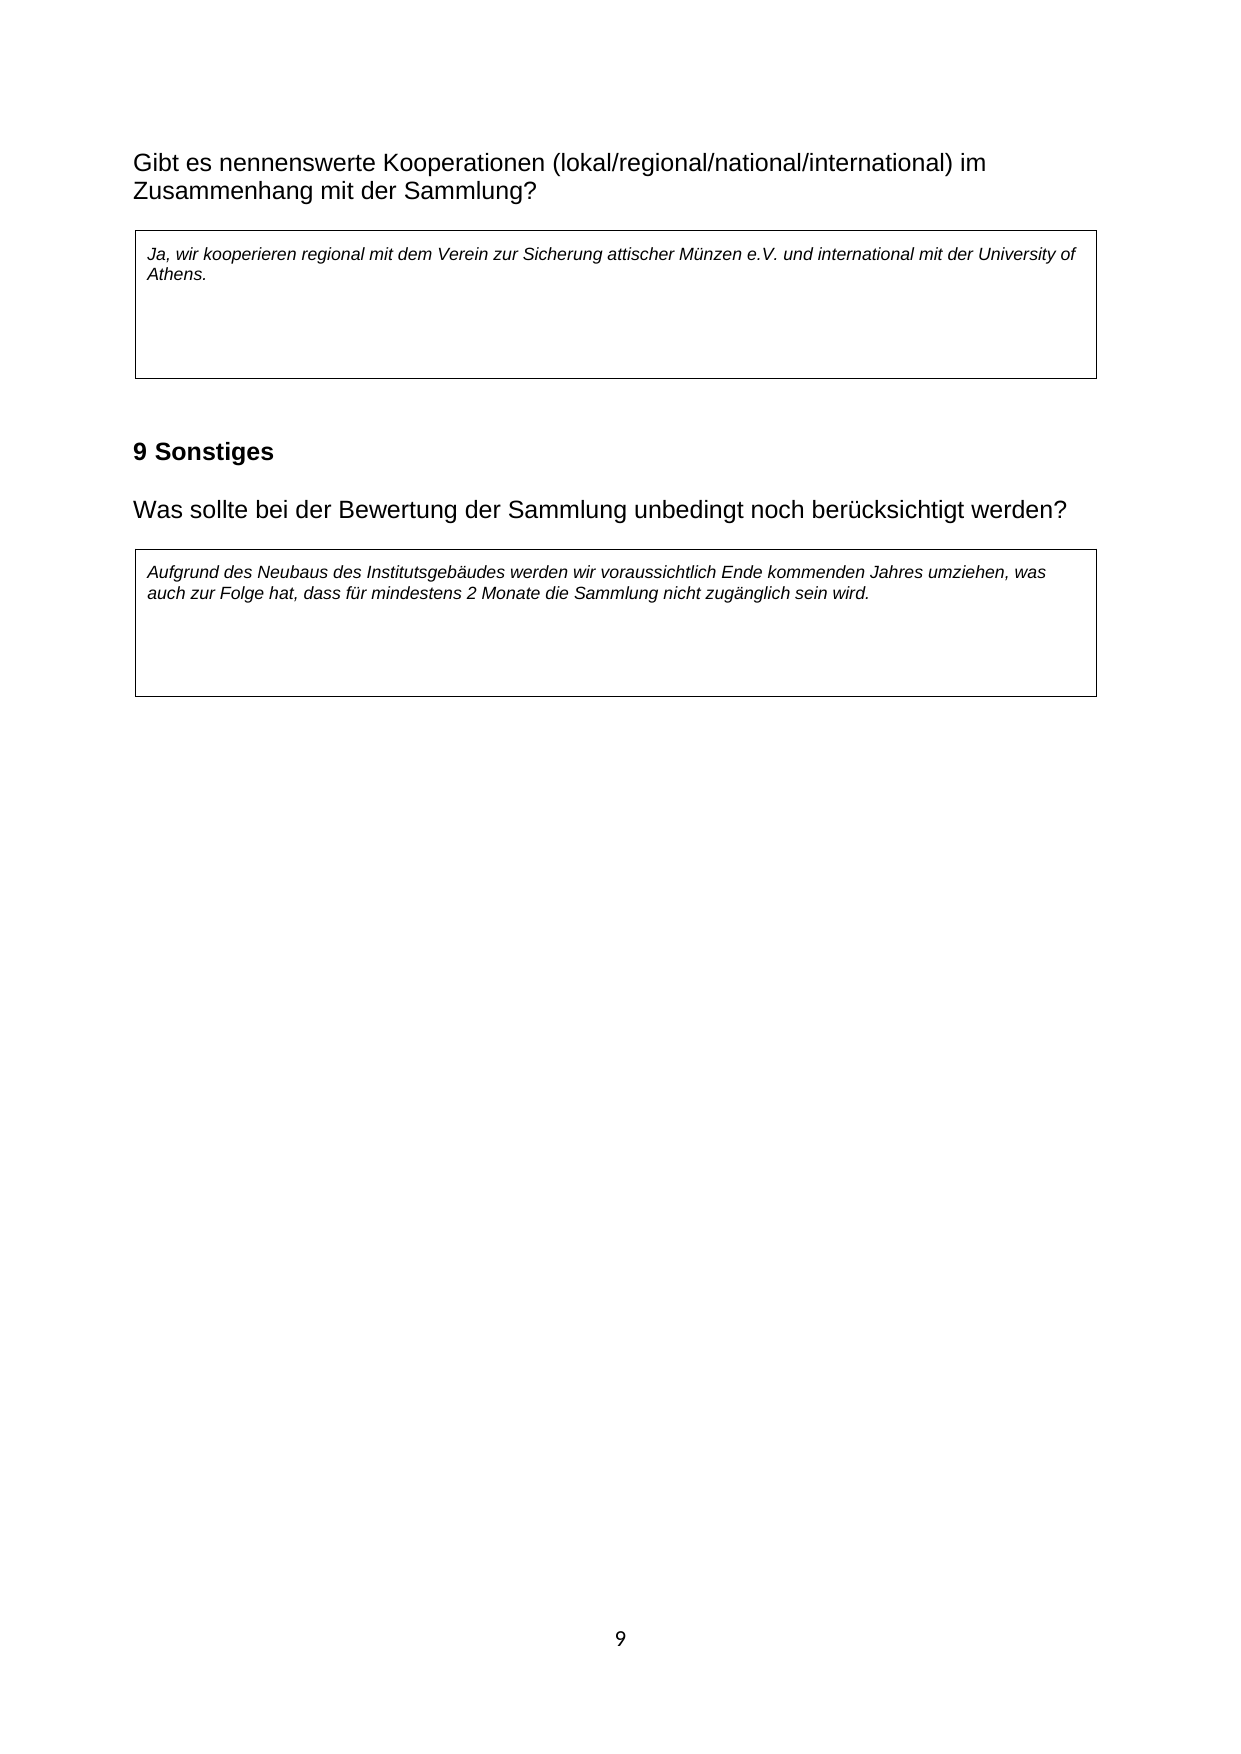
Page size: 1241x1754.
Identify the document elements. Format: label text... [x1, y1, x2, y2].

text Was sollte bei der Bewertung der Sammlung unbedingt noch berücksichtigt werden? [133, 495, 1107, 523]
list Sonstiges [133, 437, 1093, 466]
text Gibt es nennenswerte Kooperationen (lokal/regional/national/international) im Zusammenhang mit der Sammlung? [133, 148, 1107, 205]
table_header Aufgrund des Neubaus des Institutsgebäudes werden wir voraussichtlich Ende kommenden Jahres umziehen, was auch zur Folge hat, dass für mindestens 2 Monate die Sammlung nicht zugänglich sein wird. [136, 550, 1096, 696]
table_header Ja, wir kooperieren regional mit dem Verein zur Sicherung attischer Münzen e.V. und international mit der University of Athens. [136, 231, 1096, 378]
